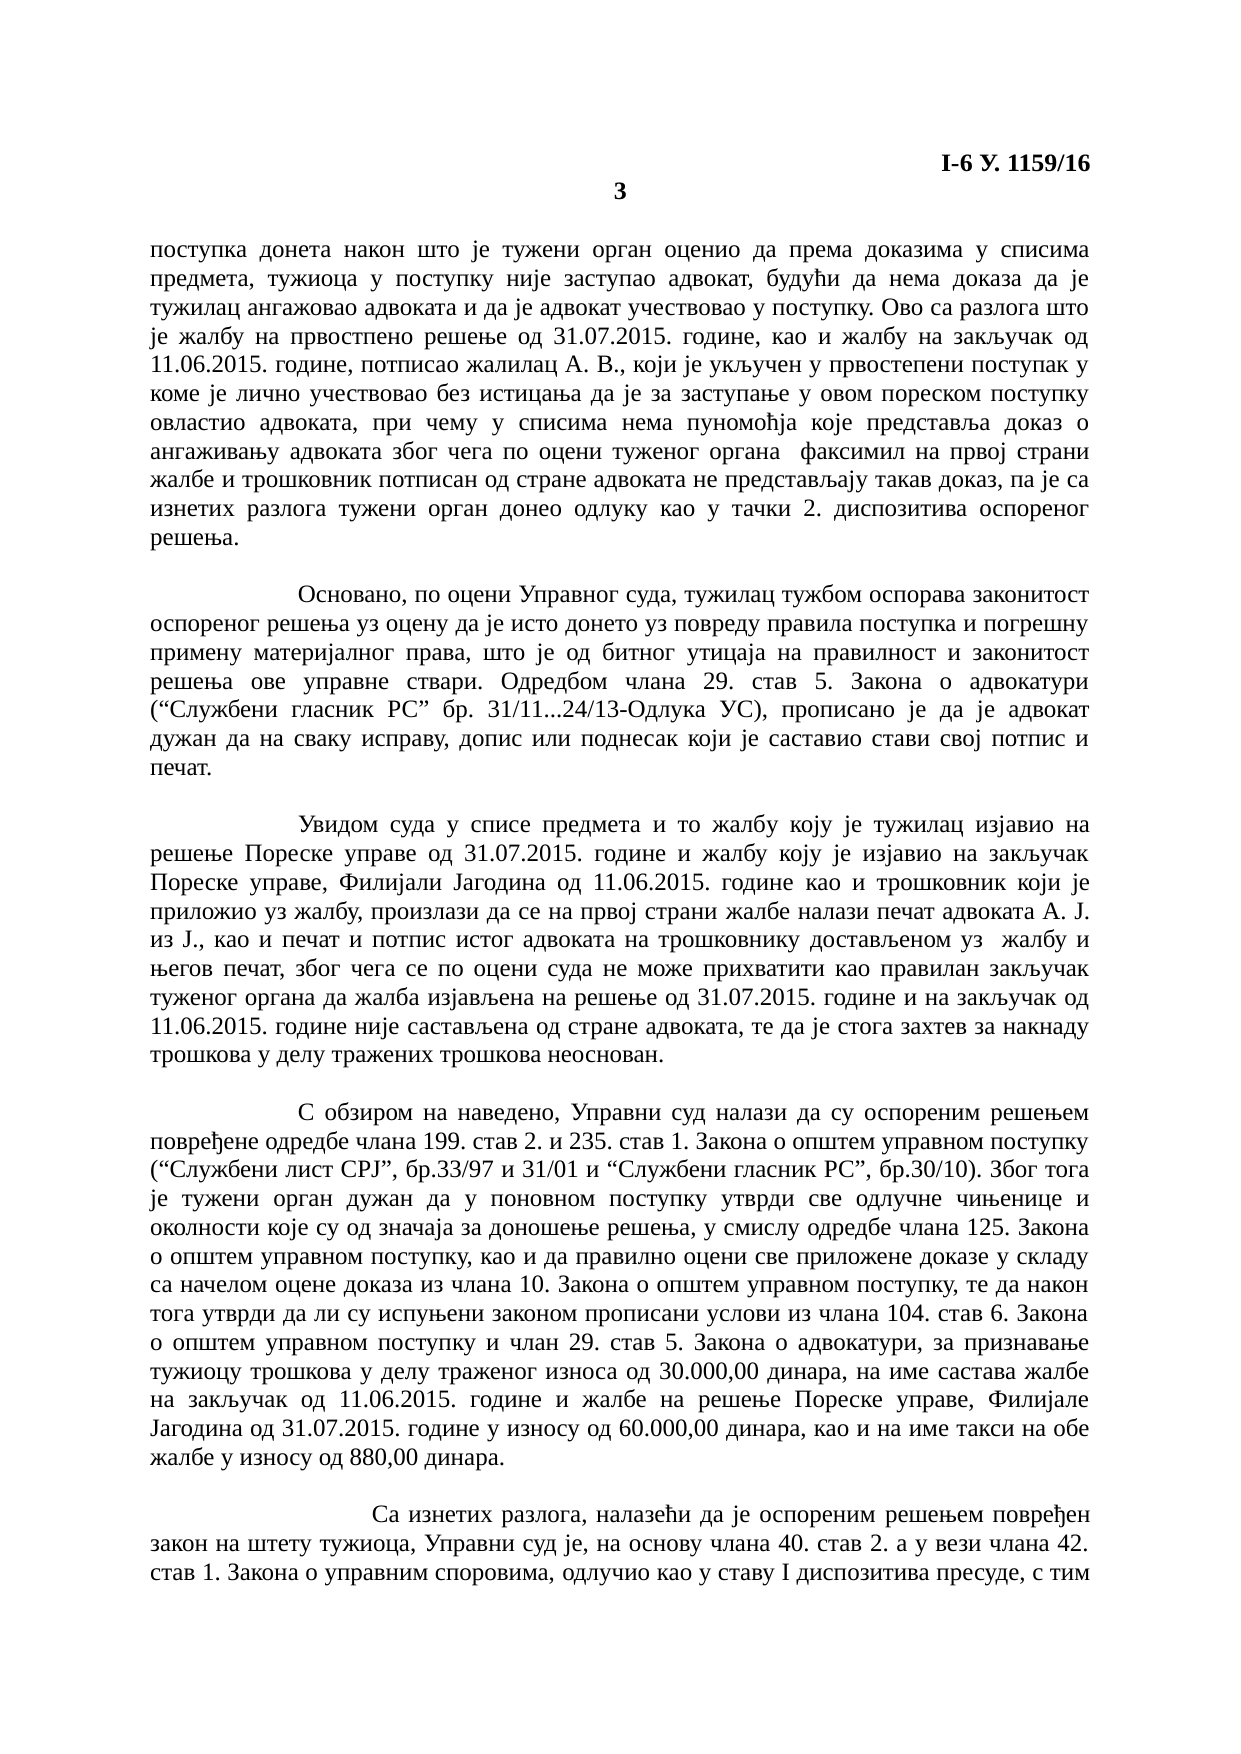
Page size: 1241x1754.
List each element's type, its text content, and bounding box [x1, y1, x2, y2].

text Основано, по оцени Управног суда, тужилац тужбом оспорава законитост оспореног решења уз оцену да је исто донето уз повреду правила поступка и погрешну примену материјалног права, што је од битног утицаја на правилност и законитост решења ове управне ствари. Одредбом члана 29. став 5. Закона о адвокатури (“Службени гласник РС” бр. 31/11...24/13-Одлука УС), прописано је да је адвокат дужан да на сваку исправу, допис или поднесак који је саставио стави свој потпис и печат. [150, 579, 1090, 781]
text С обзиром на наведено, Управни суд налази да су оспореним решењем повређене одредбе члана 199. став 2. и 235. став 1. Закона о општем управном поступку (“Службени лист СРЈ”, бр.33/97 и 31/01 и “Службени гласник РС”, бр.30/10). Због тога је тужени орган дужан да у поновном поступку утврди све одлучне чињенице и околности које су од значаја за доношење решења, у смислу одредбе члана 125. Закона о општем управном поступку, као и да правилно оцени све приложене доказе у складу са начелом оцене доказа из члана 10. Закона о општем управном поступку, те да након тога утврди да ли су испуњени законом прописани услови из члана 104. став 6. Закона о општем управном поступку и члан 29. став 5. Закона о адвокатури, за признавање тужиоцу трошкова у делу траженог износа од 30.000,00 динара, на име састава жалбе на закључак од 11.06.2015. године и жалбе на решење Пореске управе, Филијале Јагодина од 31.07.2015. године у износу од 60.000,00 динара, као и на име такси на обе жалбе у износу од 880,00 динара. [150, 1097, 1090, 1471]
text Увидом суда у списе предмета и то жалбу коју је тужилац изјавио на решење Пореске управе од 31.07.2015. године и жалбу коју је изјавио на закључак Пореске управе, Филијали Јагодина од 11.06.2015. године као и трошковник који је приложио уз жалбу, произлази да се на првој страни жалбе налази печат адвоката А. Ј. из Ј., као и печат и потпис истог адвоката на трошковнику достављеном уз жалбу и његов печат, због чега се по оцени суда не може прихватити као правилан закључак туженог органа да жалба изјављена на решење од 31.07.2015. године и на закључак од 11.06.2015. године није састављена од стране адвоката, те да је стога захтев за накнаду трошкова у делу тражених трошкова неоснован. [150, 809, 1090, 1068]
text Са изнетих разлога, налазећи да је оспореним решењем повређен закон на штету тужиоца, Управни суд је, на основу члана 40. став 2. а у вези члана 42. став 1. Закона о управним споровима, одлучио као у ставу I диспозитива пресуде, с тим [150, 1499, 1090, 1586]
text поступка донета након што је тужени орган оценио да према доказима у списима предмета, тужиоца у поступку није заступао адвокат, будући да нема доказа да је тужилац ангажовао адвоката и да је адвокат учествовао у поступку. Ово са разлога што је жалбу на првостпено решење од 31.07.2015. године, као и жалбу на закључак од 11.06.2015. године, потписао жалилац А. В., који је укључен у првостепени поступак у коме је лично учествовао без истицања да је за заступање у овом пореском поступку овластио адвоката, при чему у списима нема пуномоћја које представља доказ о ангаживању адвоката због чега по оцени туженог органа факсимил на првој страни жалбе и трошковник потписан од стране адвоката не представљају такав доказ, па је са изнетих разлога тужени орган донео одлуку као у тачки 2. диспозитива оспореног решења. [150, 234, 1090, 551]
